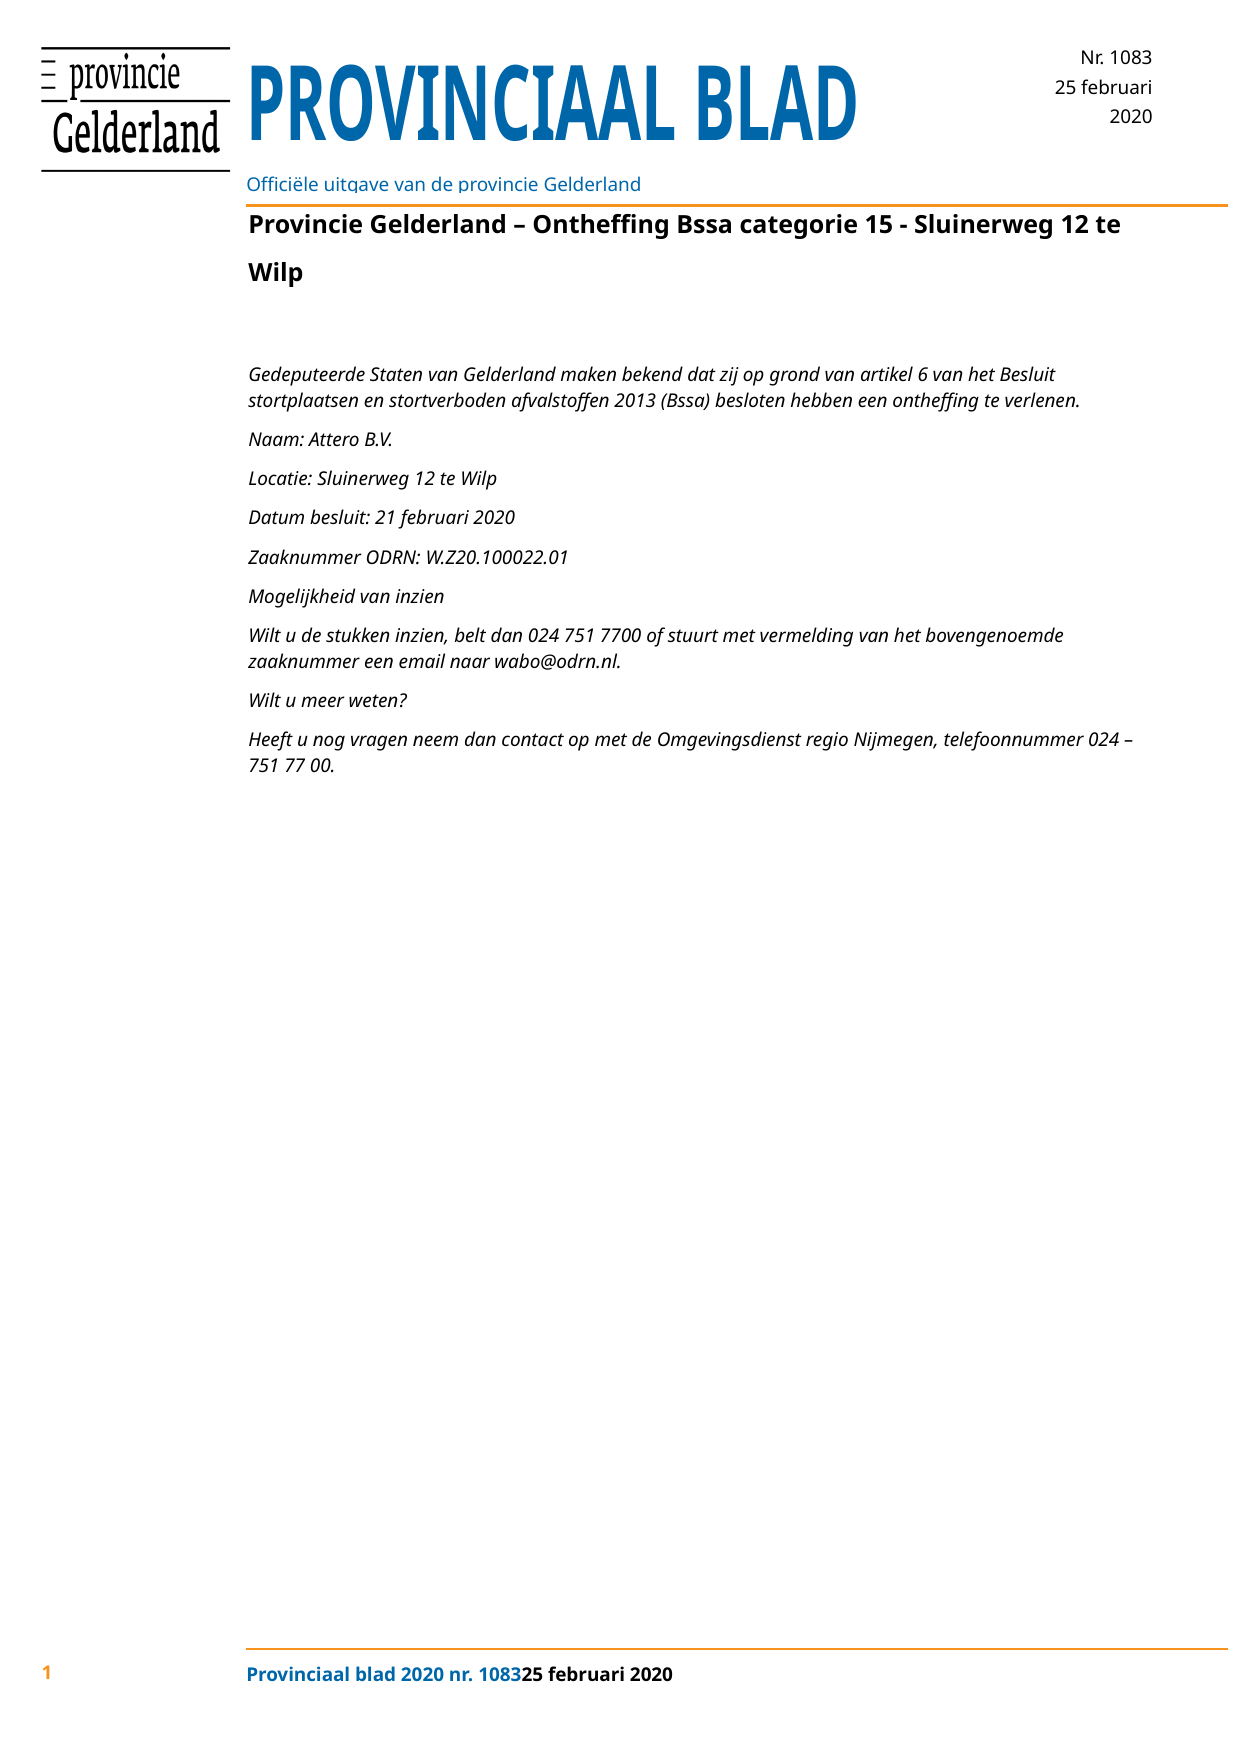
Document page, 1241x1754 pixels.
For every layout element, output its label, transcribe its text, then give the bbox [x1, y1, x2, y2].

text Naam: Attero B.V. [248, 426, 1152, 452]
text Locatie: Sluinerweg 12 te Wilp [248, 465, 1152, 491]
text Zaaknummer ODRN: W.Z20.100022.01 [248, 544, 1152, 569]
text Gedeputeerde Staten van Gelderland maken bekend dat zij op grond van artikel 6 van het Besluit stortplaatsen en stortverboden afvalstoffen 2013 (Bssa) besloten hebben een ontheffing te verlenen. [248, 361, 1152, 412]
text Heeft u nog vragen neem dan contact op met de Omgevingsdienst regio Nijmegen, telefoonnummer 024 – 751 77 00. [248, 727, 1152, 778]
picture [41, 47, 231, 172]
text Datum besluit: 21 februari 2020 [248, 504, 1152, 530]
text Wilt u meer weten? [248, 687, 1152, 713]
text Wilt u de stukken inzien, belt dan 024 751 7700 of stuurt met vermelding van het bovengenoemde zaaknummer een email naar wabo@odrn.nl. [248, 622, 1152, 674]
text Provincie Gelderland – Ontheffing Bssa categorie 15 - Sluinerweg 12 te Wilp [248, 207, 1152, 288]
text Mogelijkheid van inzien [248, 583, 1152, 609]
